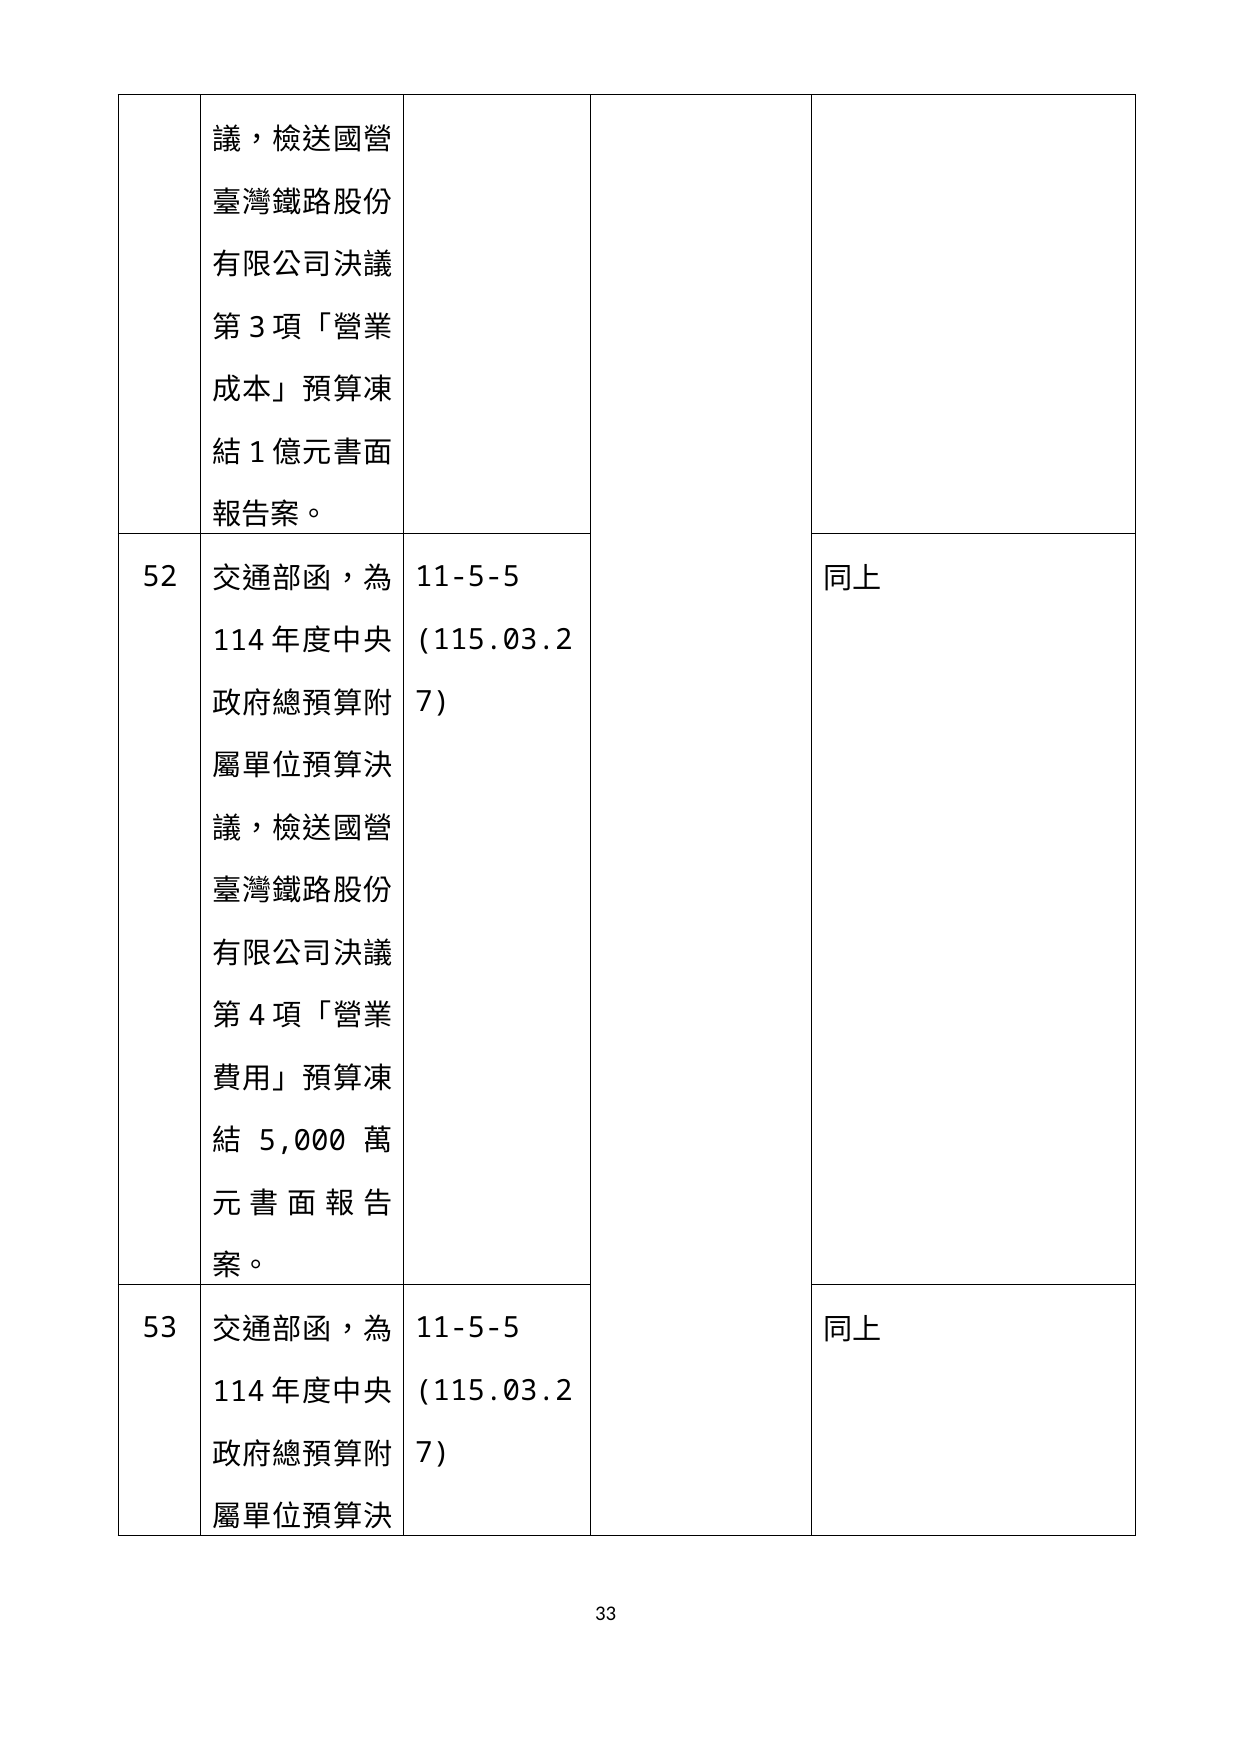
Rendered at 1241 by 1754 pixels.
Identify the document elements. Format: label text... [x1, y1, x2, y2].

table_cell [812, 95, 1135, 533]
table_cell 52 [119, 534, 200, 1284]
table_cell 交通部函，為114年度中央政府總預算附屬單位預算決議，檢送國營臺灣鐵路股份有限公司決議第4項「營業費用」預算凍結5,000萬元書面報告案。 [201, 534, 403, 1284]
table_cell [119, 95, 200, 533]
table_cell 同上 [812, 1285, 1135, 1535]
table_cell 議，檢送國營臺灣鐵路股份有限公司決議第3項「營業成本」預算凍結1億元書面報告案。 [201, 95, 403, 533]
table_cell 交通部函，為114年度中央政府總預算附屬單位預算決 [201, 1285, 403, 1535]
table_cell 11-5-5 (115.03.27) [404, 1285, 590, 1535]
table_cell 53 [119, 1285, 200, 1535]
table_cell 同上 [812, 534, 1135, 1284]
table_cell [591, 95, 811, 1535]
table_cell 11-5-5 (115.03.27) [404, 534, 590, 1284]
table_cell [404, 95, 590, 533]
